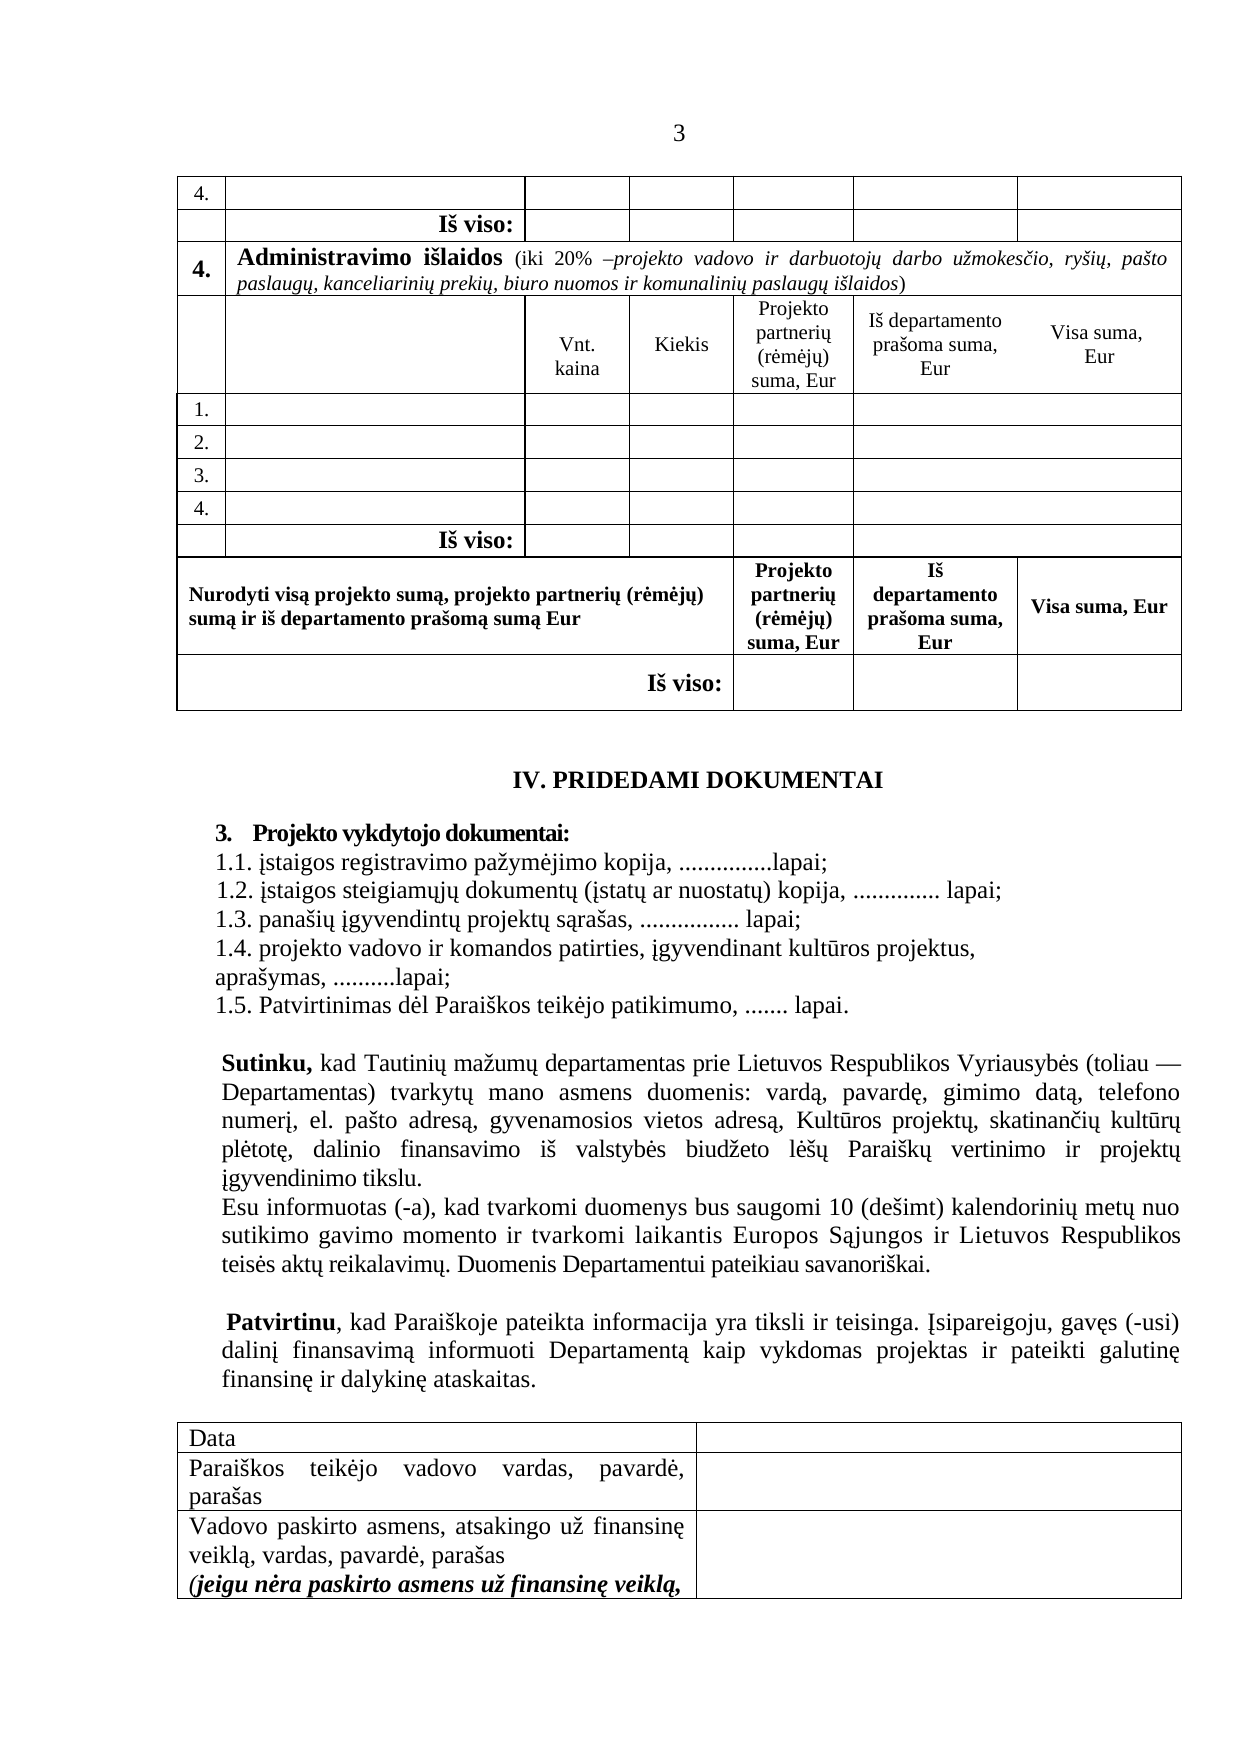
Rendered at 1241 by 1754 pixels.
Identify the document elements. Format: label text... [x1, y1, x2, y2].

table_cell [526, 459, 629, 491]
table_cell [526, 394, 629, 425]
table_cell 2. [178, 426, 225, 458]
table_cell Visa suma, Eur [1018, 558, 1181, 654]
table_cell Nurodyti visą projekto sumą, projekto partnerių (rėmėjų) sumą ir iš departamento prašomą sumą Eur [178, 558, 733, 654]
table_cell [854, 210, 1017, 241]
table_cell [1018, 177, 1181, 208]
table_cell [854, 426, 1017, 458]
table_cell Administravimo išlaidos (iki 20% –projekto vadovo ir darbuotojų darbo užmokesčio, ryšių, pašto paslaugų, kanceliarinių prekių, biuro nuomos ir komunalinių paslaugų išlaidos) [226, 242, 1181, 295]
text IV. PRIDEDAMI DOKUMENTAI [215, 765, 1181, 794]
table_cell Paraiškos teikėjo vadovo vardas, pavardė, parašas [178, 1453, 696, 1510]
table_cell [630, 210, 733, 241]
text Esu informuotas (-a), kad tvarkomi duomenys bus saugomi 10 (dešimt) kalendorinių metų nuo sutikimo gavimo momento ir tvarkomi laikantis Europos Sąjungos ir Lietuvos Respublikos teisės aktų reikalavimų. Duomenis Departamentui pateikiau savanoriškai. [221, 1192, 1181, 1278]
table_cell Visa suma, Eur [1017, 296, 1181, 392]
table_cell [1017, 525, 1181, 556]
table_cell [1018, 655, 1181, 710]
table_cell [526, 177, 629, 208]
table_cell [177, 711, 226, 736]
table_cell [1017, 711, 1181, 736]
table_cell [630, 492, 733, 524]
table_cell Iš departamento prašoma suma, Eur [854, 558, 1017, 654]
table_cell [854, 525, 1017, 556]
table_cell 4. [178, 492, 225, 524]
table_cell Iš departamento prašoma suma, Eur [854, 296, 1017, 392]
table_cell [630, 525, 733, 556]
text 1.3. panašių įgyvendintų projektų sąrašas, ................ lapai; [215, 904, 1181, 933]
text Sutinku, kad Tautinių mažumų departamentas prie Lietuvos Respublikos Vyriausybės (toliau — Departamentas) tvarkytų mano asmens duomenis: vardą, pavardę, gimimo datą, telefono numerį, el. pašto adresą, gyvenamosios vietos adresą, Kultūros projektų, skatinančių kultūrų plėtotę, dalinio finansavimo iš valstybės biudžeto lėšų Paraiškų vertinimo ir projektų įgyvendinimo tikslu. [221, 1048, 1181, 1192]
table_cell Projekto partnerių (rėmėjų) suma, Eur [734, 558, 853, 654]
table_cell 3. [178, 459, 225, 491]
table_cell [178, 210, 225, 241]
table_cell Iš viso: [226, 525, 524, 556]
table_cell [853, 711, 1017, 736]
table_cell [697, 1511, 1181, 1597]
table_cell [734, 525, 853, 556]
table_cell [734, 426, 853, 458]
table_cell [1017, 394, 1181, 425]
table_cell [526, 210, 629, 241]
table_cell [854, 492, 1017, 524]
table_cell Vadovo paskirto asmens, atsakingo už finansinę veiklą, vardas, pavardė, parašas (jeigu nėra paskirto asmens už finansinę veiklą, [178, 1511, 696, 1597]
table_cell [734, 711, 853, 736]
table_header [697, 1423, 1181, 1452]
table_cell [526, 426, 629, 458]
table_cell [226, 426, 524, 458]
table_header Data [178, 1423, 696, 1452]
text 3. Projekto vykdytojo dokumentai: [215, 818, 1181, 847]
table_cell [226, 177, 524, 208]
table_cell [697, 1453, 1181, 1510]
table_cell [734, 459, 853, 491]
table_cell [178, 525, 225, 556]
table_cell Iš viso: [226, 210, 524, 241]
table_cell [854, 177, 1017, 208]
table_cell [1017, 459, 1181, 491]
table_cell Projekto partnerių (rėmėjų) suma, Eur [734, 296, 853, 392]
table_cell 4. [178, 242, 225, 295]
table_cell [226, 711, 629, 736]
table_cell [178, 296, 225, 392]
table_cell [1018, 210, 1181, 241]
table_cell [734, 492, 853, 524]
table_cell [1017, 426, 1181, 458]
table_cell [630, 394, 733, 425]
table_cell [854, 655, 1017, 710]
table_cell [734, 394, 853, 425]
text Patvirtinu, kad Paraiškoje pateikta informacija yra tiksli ir teisinga. Įsipareigoju, gavęs (-usi) dalinį finansavimą informuoti Departamentą kaip vykdomas projektas ir pateikti galutinę finansinę ir dalykinę ataskaitas. [221, 1307, 1181, 1393]
table_cell [526, 525, 629, 556]
text 1.1. įstaigos registravimo pažymėjimo kopija, ...............lapai; [215, 847, 1181, 876]
table_cell [630, 177, 733, 208]
table_cell [226, 459, 524, 491]
table_cell [1017, 492, 1181, 524]
table_cell [630, 426, 733, 458]
table_cell Vnt. kaina [526, 296, 629, 392]
table_cell [734, 655, 853, 710]
table_cell 1. [178, 394, 225, 425]
table_cell [630, 459, 733, 491]
table_cell [629, 711, 734, 736]
text 1.4. projekto vadovo ir komandos patirties, įgyvendinant kultūros projektus, aprašymas, ..........lapai; [215, 933, 1181, 991]
table_cell [226, 492, 524, 524]
text 1.5. Patvirtinimas dėl Paraiškos teikėjo patikimumo, ....... lapai. [215, 991, 1181, 1019]
table_cell [854, 394, 1017, 425]
table_cell Iš viso: [178, 655, 733, 710]
table_cell [734, 210, 853, 241]
text 1.2. įstaigos steigiamųjų dokumentų (įstatų ar nuostatų) kopija, .............. lapai; [177, 876, 1181, 904]
table_cell [734, 177, 853, 208]
table_cell [226, 296, 524, 392]
table_cell Kiekis [630, 296, 733, 392]
table_cell [526, 492, 629, 524]
table_cell [854, 459, 1017, 491]
table_cell 4. [178, 177, 225, 208]
table_cell [226, 394, 524, 425]
